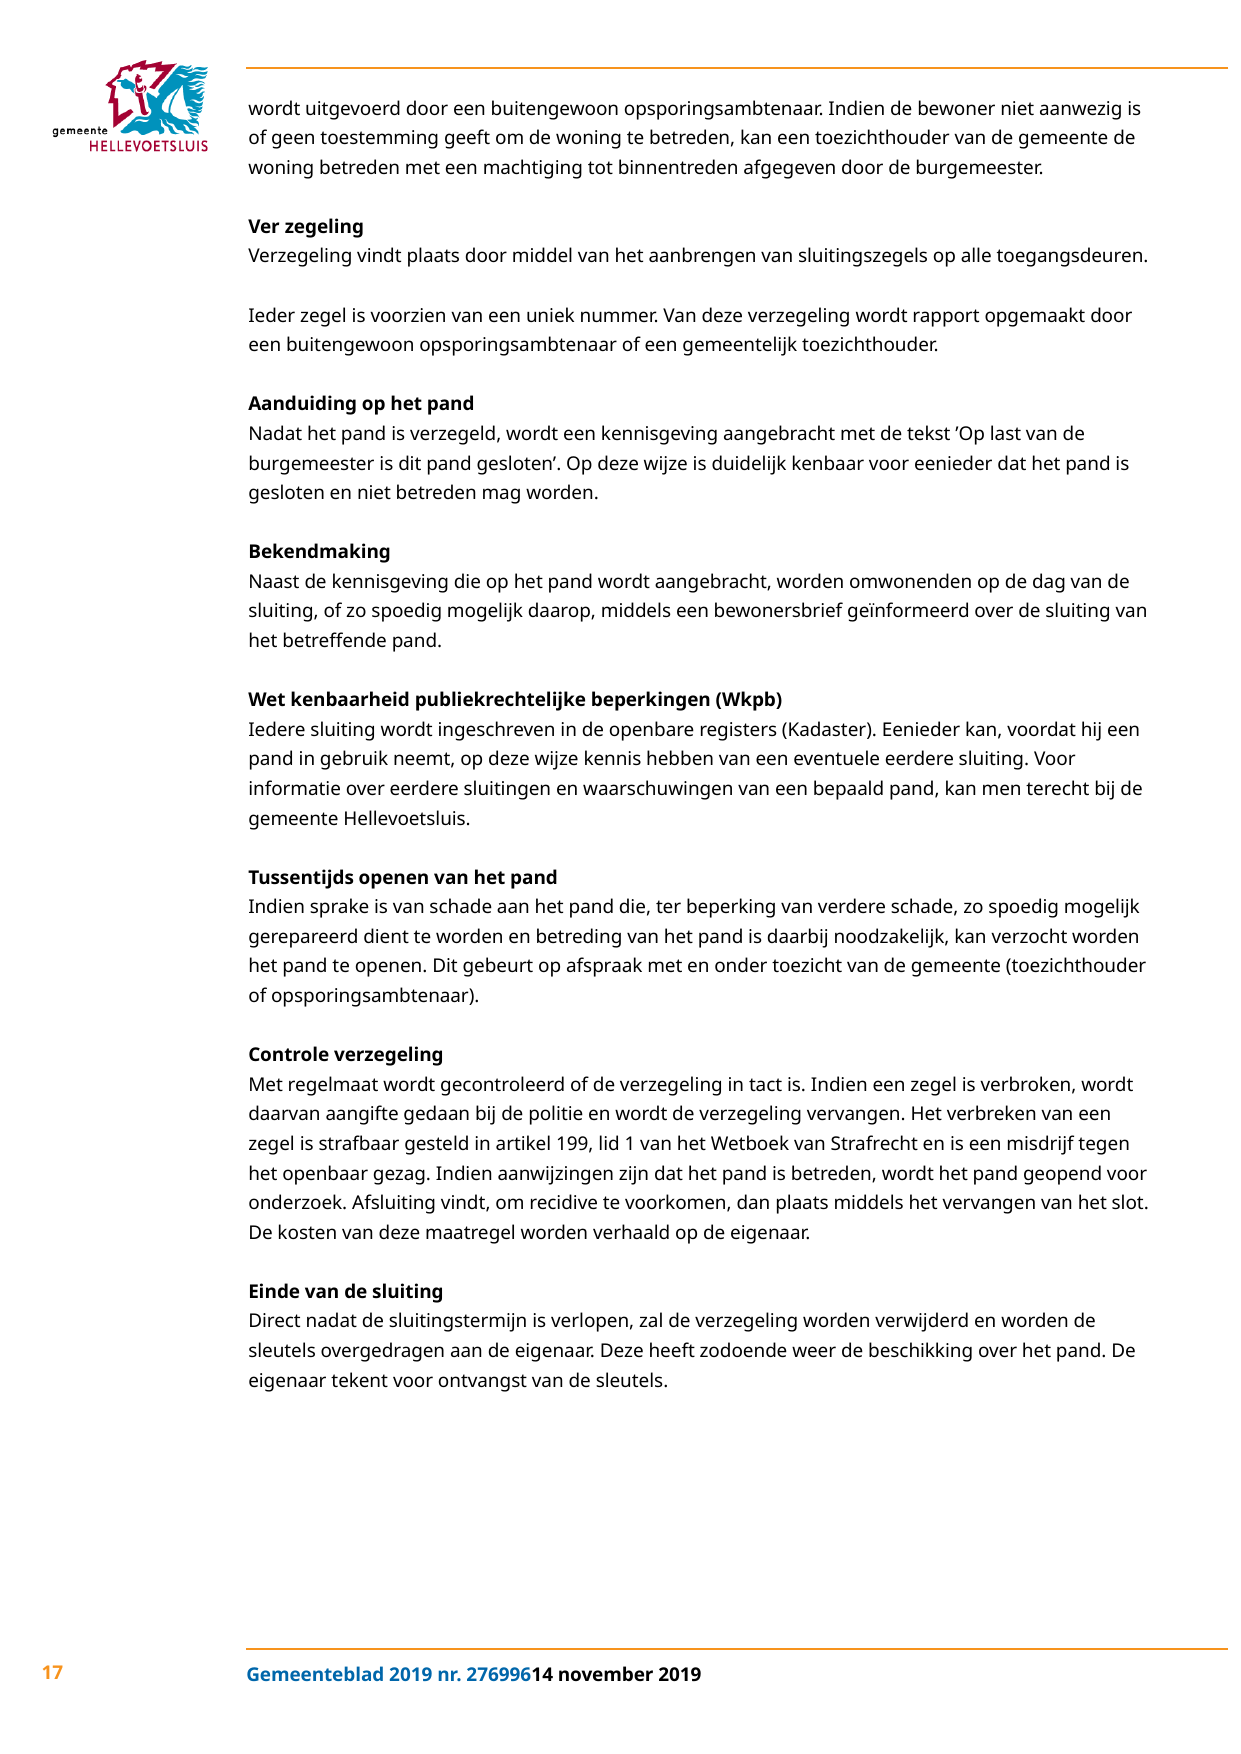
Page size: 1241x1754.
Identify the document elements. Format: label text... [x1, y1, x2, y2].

text Bekendmaking [248, 538, 1152, 564]
text Nadat het pand is verzegeld, wordt een kennisgeving aangebracht met de tekst ’Op last van de burgemeester is dit pand gesloten’. Op deze wijze is duidelijk kenbaar voor eenieder dat het pand is gesloten en niet betreden mag worden. [248, 420, 1152, 505]
text Ieder zegel is voorzien van een uniek nummer. Van deze verzegeling wordt rapport opgemaakt door een buitengewoon opsporingsambtenaar of een gemeentelijk toezichthouder. [248, 302, 1152, 357]
text wordt uitgevoerd door een buitengewoon opsporingsambtenaar. Indien de bewoner niet aanwezig is of geen toestemming geeft om de woning te betreden, kan een toezichthouder van de gemeente de woning betreden met een machtiging tot binnentreden afgegeven door de burgemeester. [248, 95, 1152, 180]
text Controle verzegeling [248, 1041, 1152, 1067]
text Indien sprake is van schade aan het pand die, ter beperking van verdere schade, zo spoedig mogelijk gerepareerd dient te worden en betreding van het pand is daarbij noodzakelijk, kan verzocht worden het pand te openen. Dit gebeurt op afspraak met en onder toezicht van de gemeente (toezichthouder of opsporingsambtenaar). [248, 893, 1152, 1008]
text Iedere sluiting wordt ingeschreven in de openbare registers (Kadaster). Eenieder kan, voordat hij een pand in gebruik neemt, op deze wijze kennis hebben van een eventuele eerdere sluiting. Voor informatie over eerdere sluitingen en waarschuwingen van een bepaald pand, kan men terecht bij de gemeente Hellevoetsluis. [248, 716, 1152, 831]
text Einde van de sluiting [248, 1278, 1152, 1304]
text Ver zegeling [248, 213, 1152, 239]
picture [41, 47, 231, 172]
text Met regelmaat wordt gecontroleerd of de verzegeling in tact is. Indien een zegel is verbroken, wordt daarvan aangifte gedaan bij de politie en wordt de verzegeling vervangen. Het verbreken van een zegel is strafbaar gesteld in artikel 199, lid 1 van het Wetboek van Strafrecht en is een misdrijf tegen het openbaar gezag. Indien aanwijzingen zijn dat het pand is betreden, wordt het pand geopend voor onderzoek. Afsluiting vindt, om recidive te voorkomen, dan plaats middels het vervangen van het slot. De kosten van deze maatregel worden verhaald op de eigenaar. [248, 1071, 1152, 1245]
text Verzegeling vindt plaats door middel van het aanbrengen van sluitingszegels op alle toegangsdeuren. [248, 243, 1152, 268]
text Tussentijds openen van het pand [248, 864, 1152, 890]
text Direct nadat de sluitingstermijn is verlopen, zal de verzegeling worden verwijderd en worden de sleutels overgedragen aan de eigenaar. Deze heeft zodoende weer de beschikking over het pand. De eigenaar tekent voor ontvangst van de sleutels. [248, 1308, 1152, 1393]
text Naast de kennisgeving die op het pand wordt aangebracht, worden omwonenden op de dag van de sluiting, of zo spoedig mogelijk daarop, middels een bewonersbrief geïnformeerd over de sluiting van het betreffende pand. [248, 568, 1152, 653]
text Wet kenbaarheid publiekrechtelijke beperkingen (Wkpb) [248, 686, 1152, 712]
text Aanduiding op het pand [248, 391, 1152, 416]
